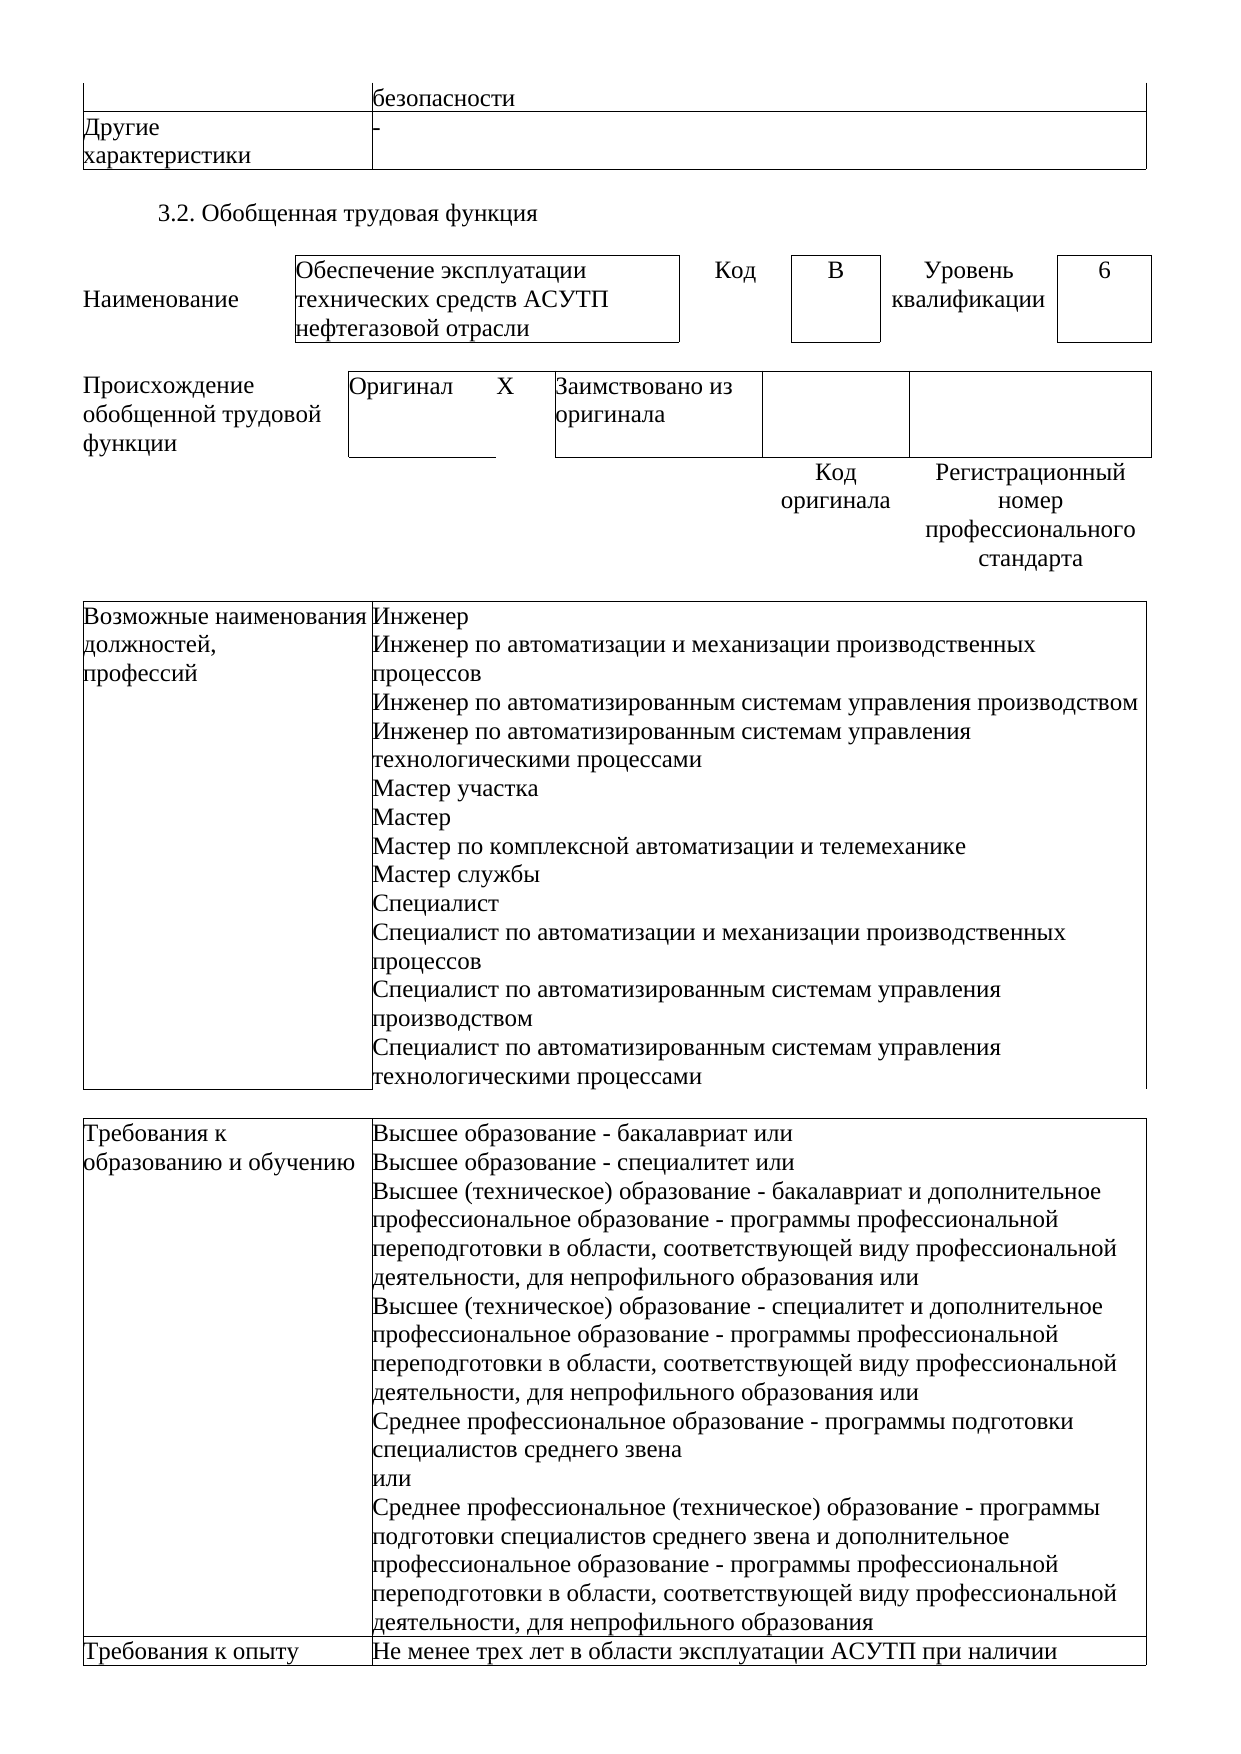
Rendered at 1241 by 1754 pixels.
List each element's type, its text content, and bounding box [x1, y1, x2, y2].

table_header [763, 372, 909, 457]
table_header B [792, 256, 880, 342]
table_cell [349, 457, 555, 572]
table_cell [83, 1090, 1146, 1118]
table_cell - [373, 112, 1146, 169]
table_cell [83, 457, 348, 572]
table_header Возможные наименования должностей, профессий [84, 602, 372, 1089]
table_header Инженер Инженер по автоматизации и механизации производственных процессов Инженер по автоматизированным системам управления производством Инженер по автоматизированным системам управления технологическими процессами Мастер участка Мастер Мастер по комплексной автоматизации и телемеханике Мастер службы Специалист Специалист по автоматизации и механизации производственных процессов Специалист по автоматизированным системам управления производством Специалист по автоматизированным системам управления технологическими процессами [373, 602, 1146, 1089]
table_header Происхождение обобщенной трудовой функции [83, 371, 348, 457]
text 3.2. Обобщенная трудовая функция [83, 198, 1157, 227]
table_cell Другие характеристики [84, 112, 372, 169]
table_header 6 [1058, 256, 1151, 342]
table_header [910, 372, 1151, 457]
table_header Заимствовано из оригинала [556, 372, 762, 457]
table_cell Требования к опыту [84, 1637, 372, 1665]
table_header Обеспечение эксплуатации технических средств АСУТП нефтегазовой отрасли [296, 256, 679, 342]
table_cell [555, 458, 762, 572]
table_header Оригинал [349, 372, 496, 457]
table_cell Высшее образование - бакалавриат или Высшее образование - специалитет или Высшее (техническое) образование - бакалавриат и дополнительное профессиональное образование - программы профессиональной переподготовки в области, соответствующей виду профессиональной деятельности, для непрофильного образования или Высшее (техническое) образование - специалитет и дополнительное профессиональное образование - программы профессиональной переподготовки в области, соответствующей виду профессиональной деятельности, для непрофильного образования или Среднее профессиональное образование - программы подготовки специалистов среднего звена или Среднее профессиональное (техническое) образование - программы подготовки специалистов среднего звена и дополнительное профессиональное образование - программы профессиональной переподготовки в области, соответствующей виду профессиональной деятельности, для непрофильного образования [373, 1119, 1146, 1636]
table_cell Регистрационный номер профессионального стандарта [909, 458, 1152, 572]
table_cell Требования к образованию и обучению [84, 1119, 372, 1636]
table_header Уровень квалификации [881, 255, 1057, 342]
table_header Код [680, 255, 791, 342]
table_cell Код оригинала [762, 458, 909, 572]
table_header Наименование [83, 255, 295, 342]
table_cell Не менее трех лет в области эксплуатации АСУТП при наличии [373, 1637, 1146, 1665]
table_cell безопасности [373, 83, 1146, 111]
table_header X [496, 372, 555, 457]
